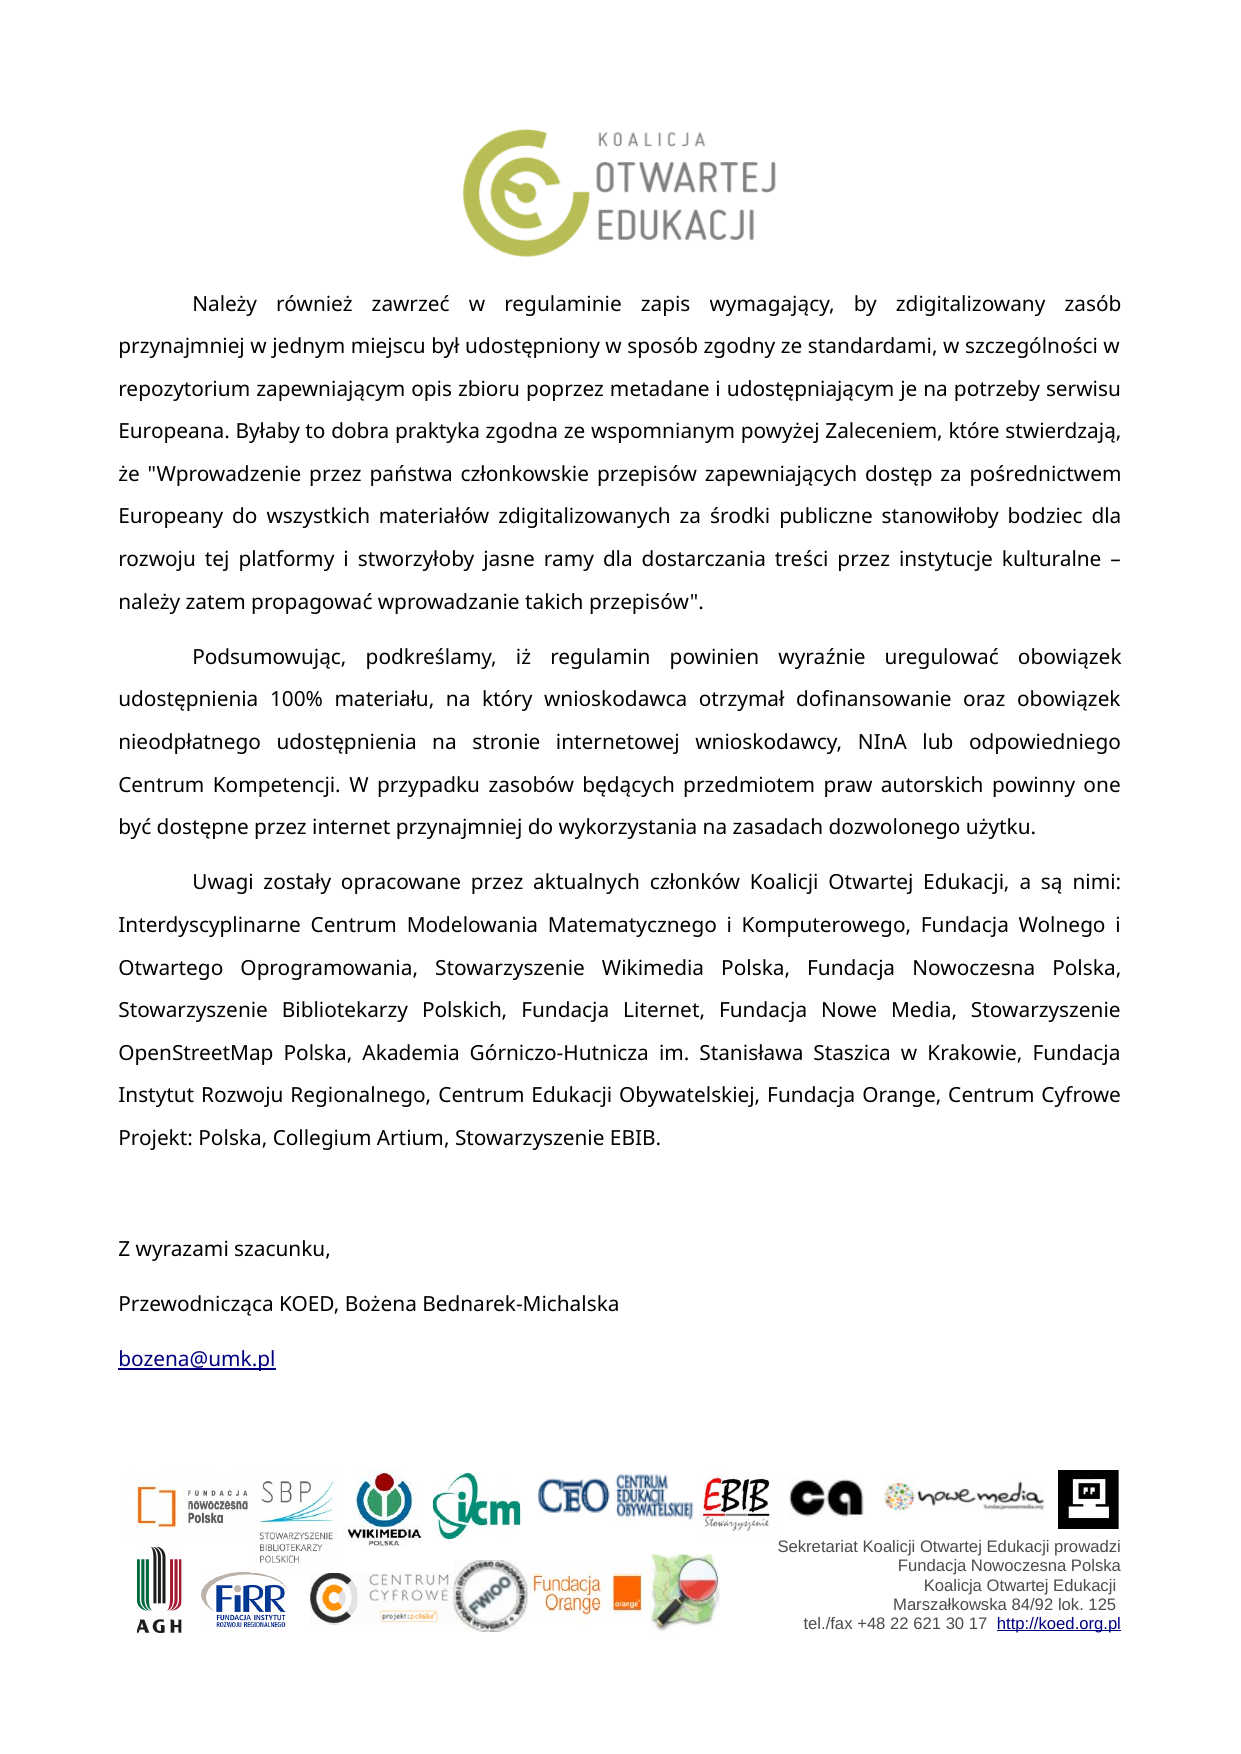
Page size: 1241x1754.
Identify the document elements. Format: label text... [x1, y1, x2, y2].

text Z wyrazami szacunku, [118, 1234, 1122, 1262]
picture [1058, 1470, 1119, 1529]
text Podsumowując, podkreślamy, iż regulamin powinien wyraźnie uregulować obowiązek udostępnienia 100% materiału, na który wnioskodawca otrzymał dofinansowanie oraz obowiązek nieodpłatnego udostępnienia na stronie internetowej wnioskodawcy, NInA lub odpowiedniego Centrum Kompetencji. W przypadku zasobów będących przedmiotem praw autorskich powinny one być dostępne przez internet przynajmniej do wykorzystania na zasadach dozwolonego użytku. [118, 642, 1122, 841]
picture [788, 1478, 865, 1518]
picture [136, 1547, 182, 1633]
text bozena@umk.pl [118, 1344, 1122, 1372]
text Przewodnicząca KOED, Bożena Bednarek-Michalska [118, 1289, 1122, 1317]
text Uwagi zostały opracowane przez aktualnych członków Koalicji Otwartej Edukacji, a są nimi: Interdyscyplinarne Centrum Modelowania Matematycznego i Komputerowego, Fundacja Wolnego i Otwartego Oprogramowania, Stowarzyszenie Wikimedia Polska, Fundacja Nowoczesna Polska, Stowarzyszenie Bibliotekarzy Polskich, Fundacja Liternet, Fundacja Nowe Media, Stowarzyszenie OpenStreetMap Polska, Akademia Górniczo-Hutnicza im. Stanisława Staszica w Krakowie, Fundacja Instytut Rozwoju Regionalnego, Centrum Edukacji Obywatelskiej, Fundacja Orange, Centrum Cyfrowe Projekt: Polska, Collegium Artium, Stowarzyszenie EBIB. [118, 867, 1122, 1152]
picture [461, 128, 779, 258]
picture [537, 1469, 777, 1537]
picture [120, 1464, 720, 1633]
text Należy również zawrzeć w regulaminie zapis wymagający, by zdigitalizowany zasób przynajmniej w jednym miejscu był udostępniony w sposób zgodny ze standardami, w szczególności w repozytorium zapewniającym opis zbioru poprzez metadane i udostępniającym je na potrzeby serwisu Europeana. Byłaby to dobra praktyka zgodna ze wspomnianym powyżej Zaleceniem, które stwierdzają, że "Wprowadzenie przez państwa członkowskie przepisów zapewniających dostęp za pośrednictwem Europeany do wszystkich materiałów zdigitalizowanych za środki publiczne stanowiłoby bodziec dla rozwoju tej platformy i stworzyłoby jasne ramy dla dostarczania treści przez instytucje kulturalne – należy zatem propagować wprowadzanie takich przepisów". [118, 289, 1122, 615]
picture [882, 1478, 1046, 1516]
picture [432, 1473, 521, 1539]
